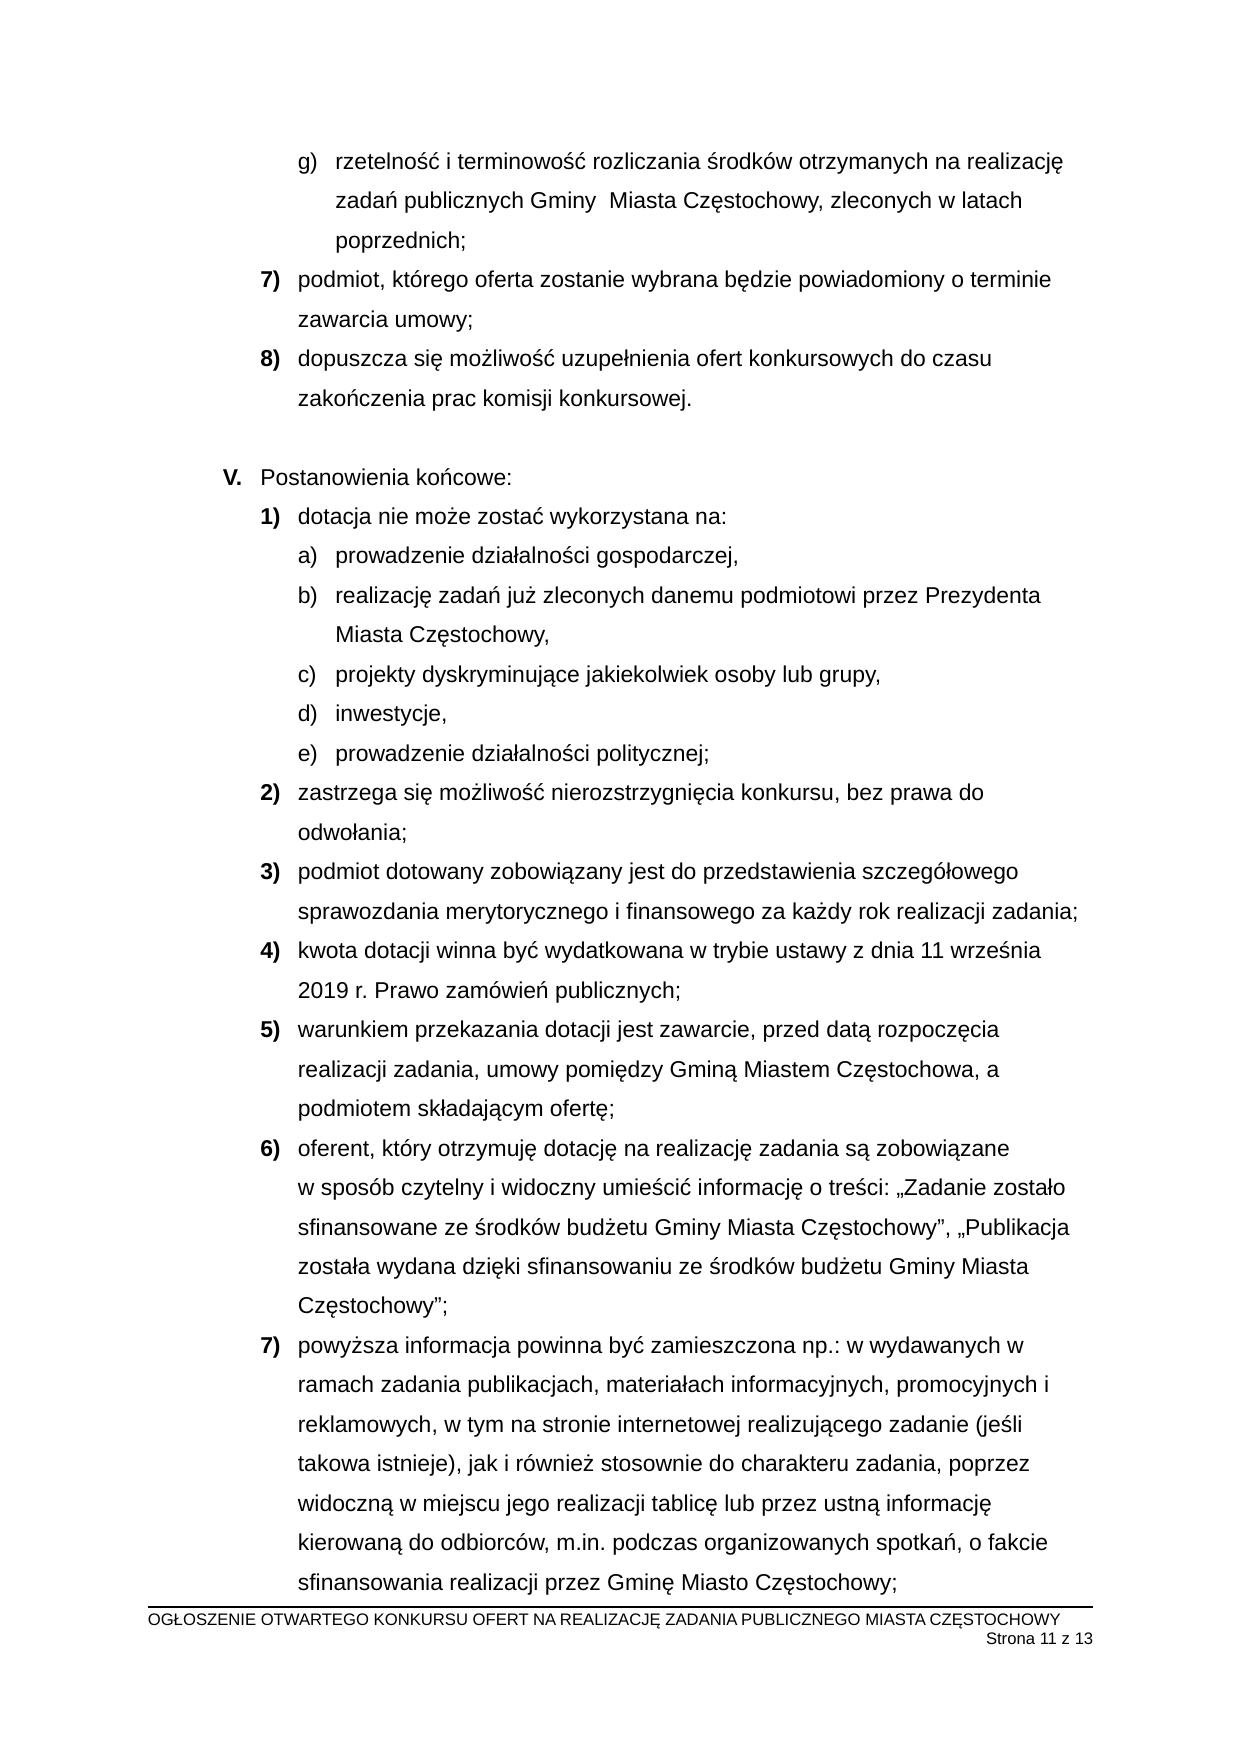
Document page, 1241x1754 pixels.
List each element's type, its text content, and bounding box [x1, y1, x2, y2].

list rzetelność i terminowość rozliczania środków otrzymanych na realizację zadań publicznych Gminy Miasta Częstochowy, zleconych w latach poprzednich; [298, 148, 1093, 253]
list inwestycje, [298, 700, 1093, 727]
list dopuszcza się możliwość uzupełnienia ofert konkursowych do czasu zakończenia prac komisji konkursowej. [260, 345, 1093, 411]
list warunkiem przekazania dotacji jest zawarcie, przed datą rozpoczęcia realizacji zadania, umowy pomiędzy Gminą Miastem Częstochowa, a podmiotem składającym ofertę; [260, 1016, 1093, 1121]
list Postanowienia końcowe: [223, 463, 1093, 490]
list prowadzenie działalności politycznej; [298, 740, 1093, 766]
list podmiot, którego oferta zostanie wybrana będzie powiadomiony o terminie zawarcia umowy; [260, 266, 1093, 332]
list zastrzega się możliwość nierozstrzygnięcia konkursu, bez prawa do odwołania; [260, 779, 1093, 845]
list dotacja nie może zostać wykorzystana na: [260, 503, 1093, 529]
list powyższa informacja powinna być zamieszczona np.: w wydawanych w ramach zadania publikacjach, materiałach informacyjnych, promocyjnych i reklamowych, w tym na stronie internetowej realizującego zadanie (jeśli takowa istnieje), jak i również stosownie do charakteru zadania, poprzez widoczną w miejscu jego realizacji tablicę lub przez ustną informację kierowaną do odbiorców, m.in. podczas organizowanych spotkań, o fakcie sfinansowania realizacji przez Gminę Miasto Częstochowy; [260, 1332, 1093, 1595]
list podmiot dotowany zobowiązany jest do przedstawienia szczegółowego sprawozdania merytorycznego i finansowego za każdy rok realizacji zadania; [260, 858, 1093, 924]
list oferent, który otrzymuję dotację na realizację zadania są zobowiązane w sposób czytelny i widoczny umieścić informację o treści: „Zadanie zostało sfinansowane ze środków budżetu Gminy Miasta Częstochowy”, „Publikacja została wydana dzięki sfinansowaniu ze środków budżetu Gminy Miasta Częstochowy”; [260, 1134, 1093, 1319]
list realizację zadań już zleconych danemu podmiotowi przez Prezydenta Miasta Częstochowy, [298, 582, 1093, 648]
list projekty dyskryminujące jakiekolwiek osoby lub grupy, [298, 661, 1093, 687]
list prowadzenie działalności gospodarczej, [298, 542, 1093, 569]
list kwota dotacji winna być wydatkowana w trybie ustawy z dnia 11 września 2019 r. Prawo zamówień publicznych; [260, 937, 1093, 1003]
